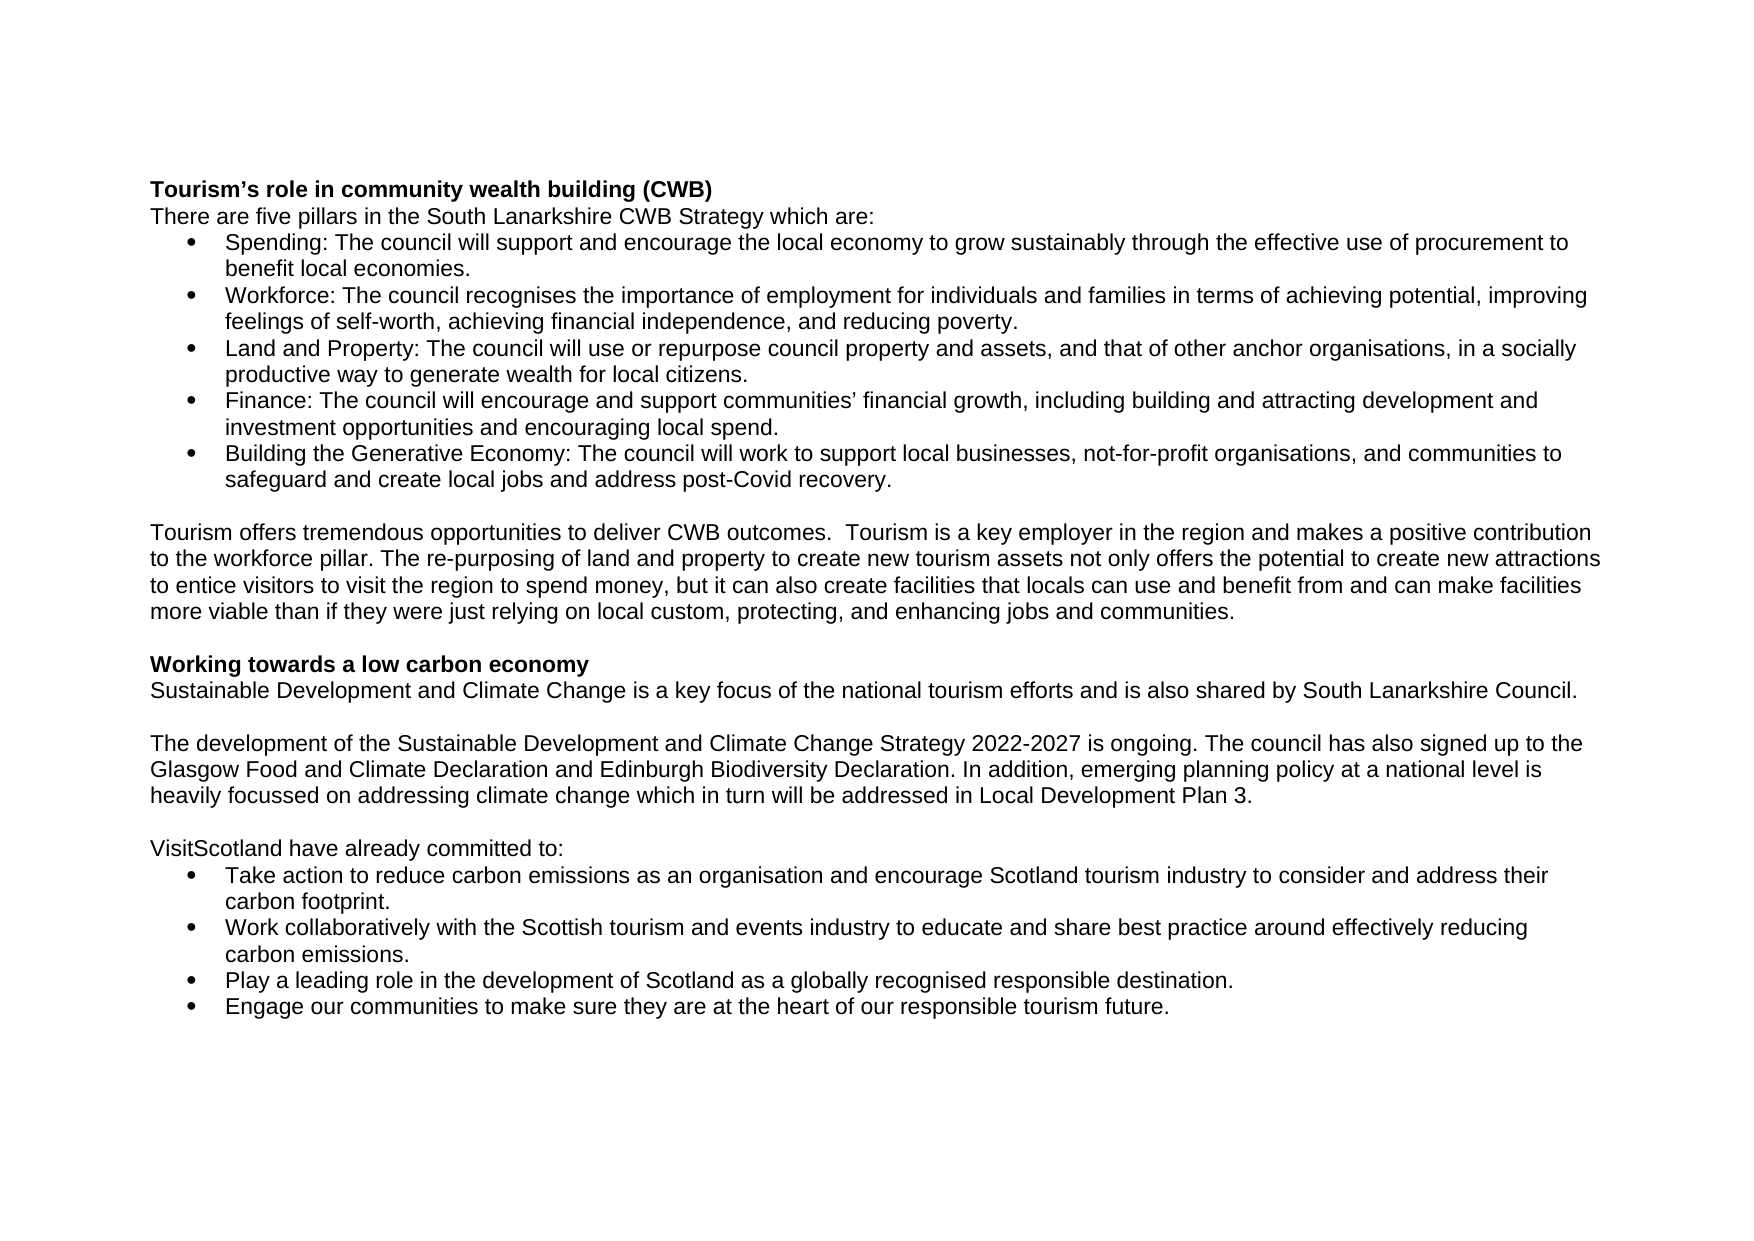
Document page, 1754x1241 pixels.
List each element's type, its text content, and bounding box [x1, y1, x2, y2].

list Play a leading role in the development of Scotland as a globally recognised responsible destination. [187, 967, 1604, 993]
text VisitScotland have already committed to: [150, 835, 1604, 862]
text The development of the Sustainable Development and Climate Change Strategy 2022-2027 is ongoing. The council has also signed up to the Glasgow Food and Climate Declaration and Edinburgh Biodiversity Declaration. In addition, emerging planning policy at a national level is heavily focussed on addressing climate change which in turn will be addressed in Local Development Plan 3. [150, 730, 1604, 809]
list Engage our communities to make sure they are at the heart of our responsible tourism future. [187, 993, 1604, 1020]
text Tourism’s role in community wealth building (CWB) [150, 176, 1604, 203]
list Land and Property: The council will use or repurpose council property and assets, and that of other anchor organisations, in a socially productive way to generate wealth for local citizens. [187, 334, 1604, 387]
list Building the Generative Economy: The council will work to support local businesses, not-for-profit organisations, and communities to safeguard and create local jobs and address post-Covid recovery. [187, 440, 1604, 493]
text Working towards a low carbon economy [150, 651, 1604, 677]
text Sustainable Development and Climate Change is a key focus of the national tourism efforts and is also shared by South Lanarkshire Council. [150, 677, 1604, 703]
list Take action to reduce carbon emissions as an organisation and encourage Scotland tourism industry to consider and address their carbon footprint. [187, 862, 1604, 914]
list Workforce: The council recognises the importance of employment for individuals and families in terms of achieving potential, improving feelings of self-worth, achieving financial independence, and reducing poverty. [187, 282, 1604, 334]
text There are five pillars in the South Lanarkshire CWB Strategy which are: [150, 203, 1604, 229]
list Finance: The council will encourage and support communities’ financial growth, including building and attracting development and investment opportunities and encouraging local spend. [187, 387, 1604, 440]
text Tourism offers tremendous opportunities to deliver CWB outcomes. Tourism is a key employer in the region and makes a positive contribution to the workforce pillar. The re-purposing of land and property to create new tourism assets not only offers the potential to create new attractions to entice visitors to visit the region to spend money, but it can also create facilities that locals can use and benefit from and can make facilities more viable than if they were just relying on local custom, protecting, and enhancing jobs and communities. [150, 519, 1604, 624]
list Spending: The council will support and encourage the local economy to grow sustainably through the effective use of procurement to benefit local economies. [187, 229, 1604, 282]
list Work collaboratively with the Scottish tourism and events industry to educate and share best practice around effectively reducing carbon emissions. [187, 914, 1604, 967]
